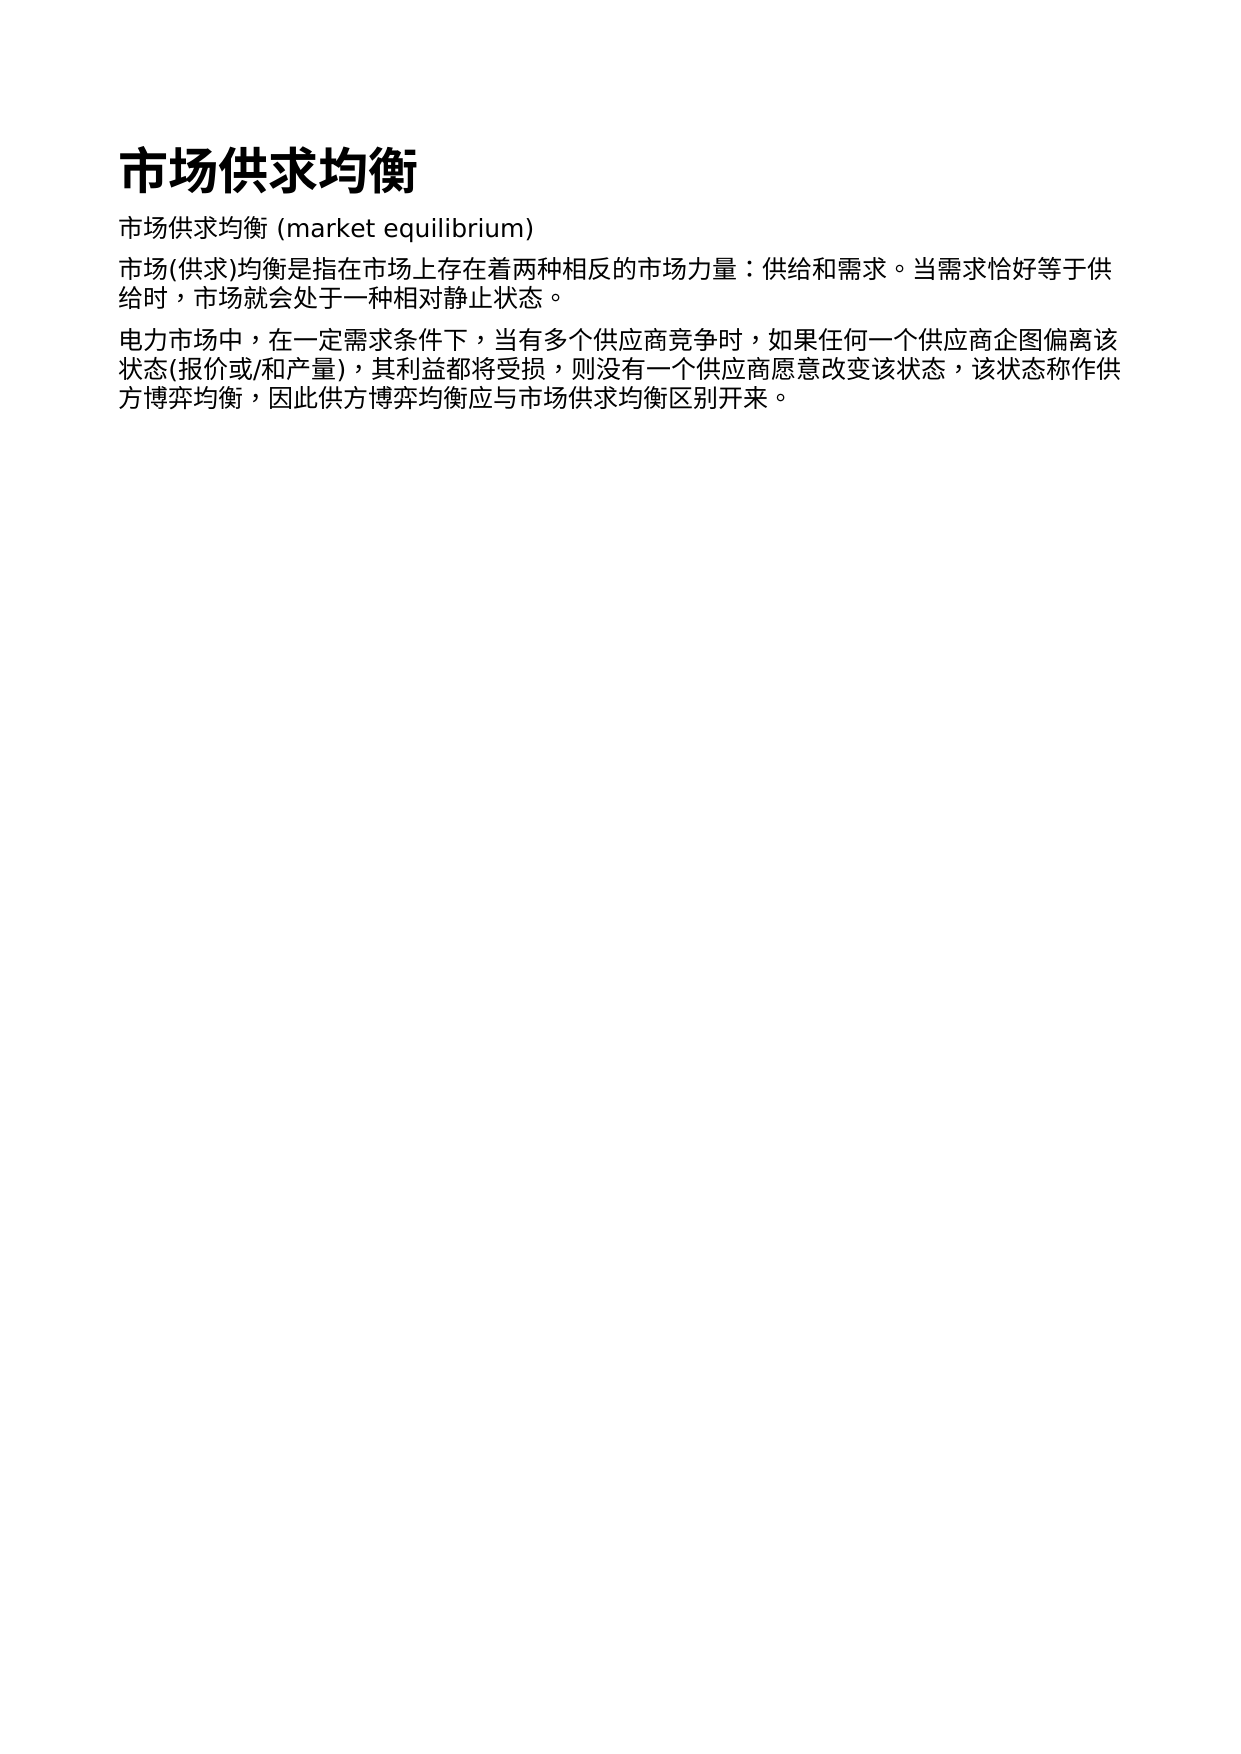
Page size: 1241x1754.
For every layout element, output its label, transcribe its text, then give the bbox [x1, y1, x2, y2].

text 市场供求均衡 (market equilibrium) [118, 214, 1122, 243]
text 电力市场中，在一定需求条件下，当有多个供应商竞争时，如果任何一个供应商企图偏离该状态(报价或/和产量)，其利益都将受损，则没有一个供应商愿意改变该状态，该状态称作供方博弈均衡，因此供方博弈均衡应与市场供求均衡区别开来。 [118, 326, 1122, 414]
text 市场(供求)均衡是指在市场上存在着两种相反的市场力量：供给和需求。当需求恰好等于供给时，市场就会处于一种相对静止状态。 [118, 256, 1122, 314]
subtitle 市场供求均衡 [118, 143, 1122, 201]
